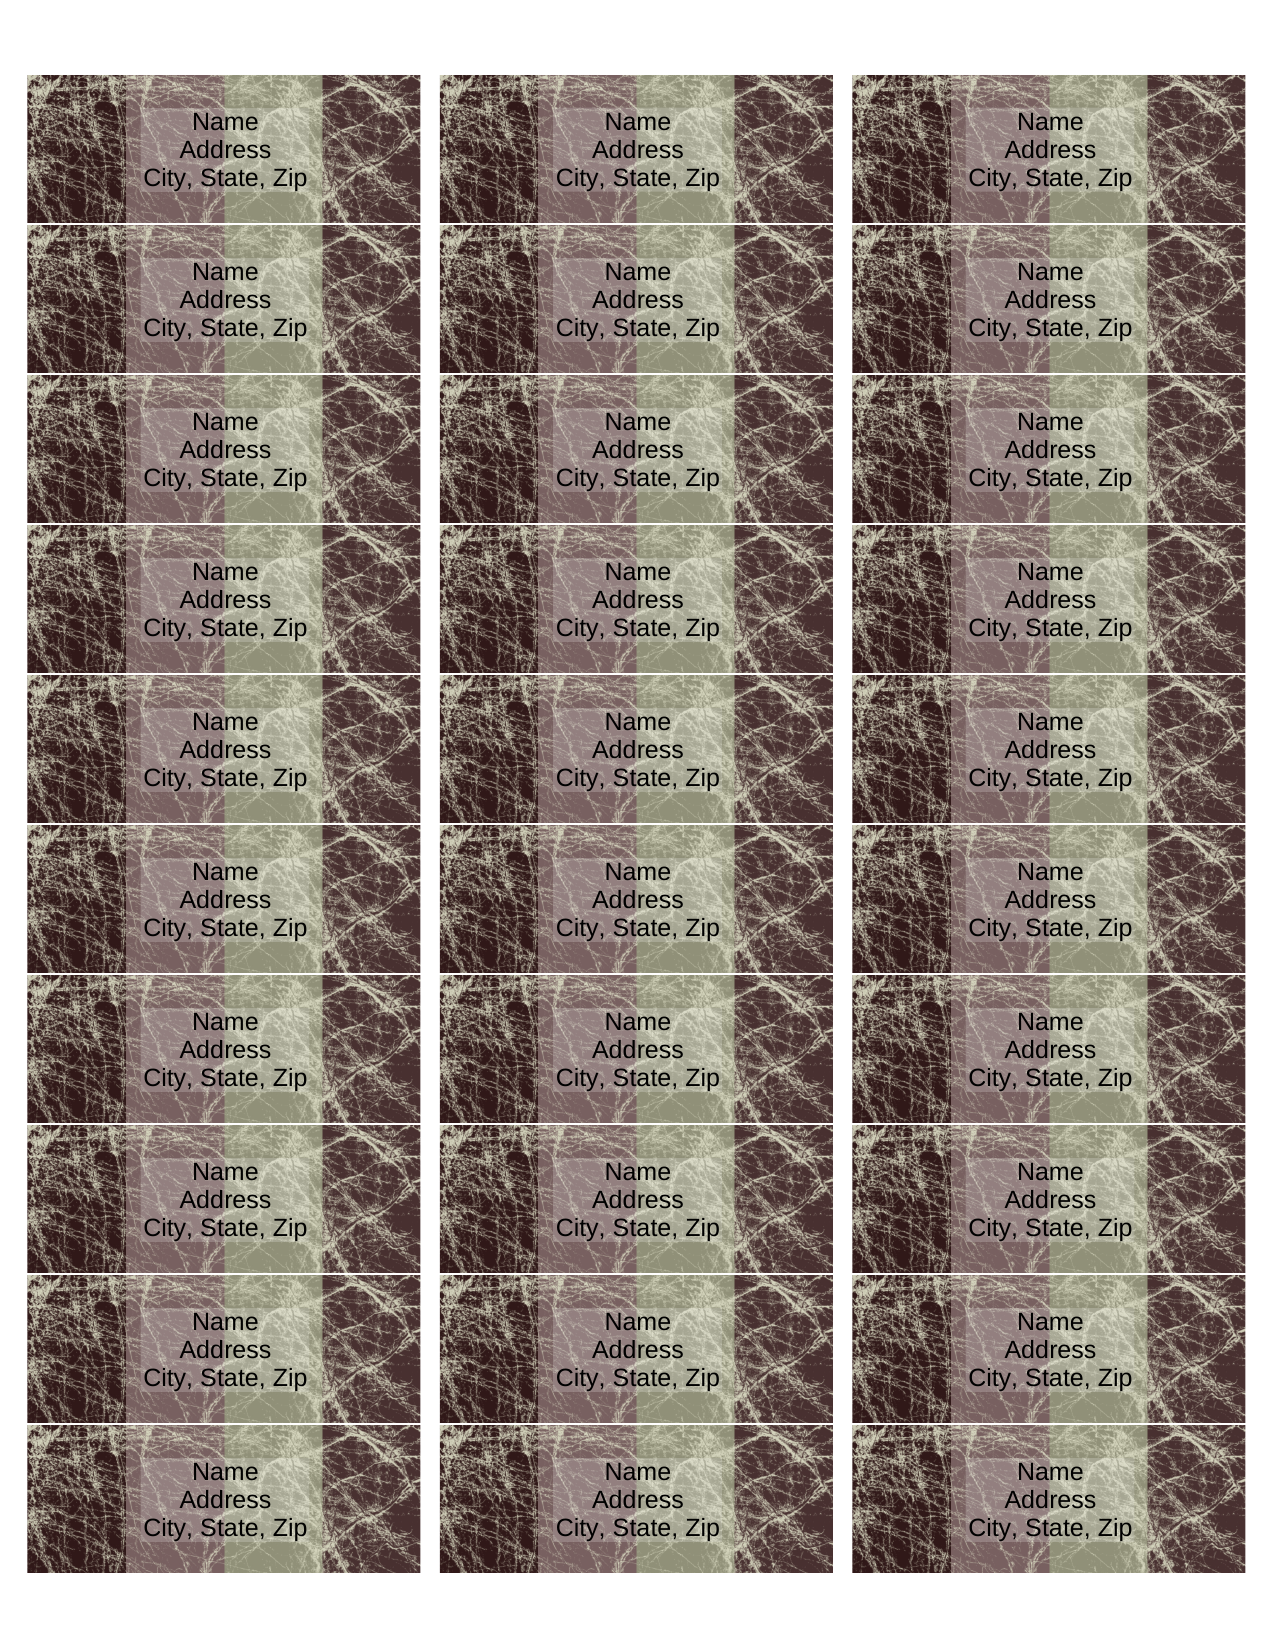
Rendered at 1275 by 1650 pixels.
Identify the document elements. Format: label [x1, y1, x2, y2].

picture [852, 675, 1246, 823]
table_cell [833, 1425, 852, 1575]
table_cell [421, 975, 439, 1125]
table_cell [833, 525, 852, 675]
picture [852, 1125, 1246, 1273]
table_cell [833, 975, 852, 1125]
picture [852, 225, 1246, 373]
table_cell [421, 1125, 439, 1275]
table_cell [421, 1275, 439, 1425]
table_cell [833, 675, 852, 825]
table_cell [421, 225, 439, 375]
picture [27, 1425, 421, 1573]
table_cell [421, 675, 439, 825]
picture [439, 675, 833, 823]
picture [439, 1125, 833, 1273]
picture [852, 375, 1246, 523]
table_cell [833, 375, 852, 525]
table_cell [833, 1275, 852, 1425]
picture [852, 975, 1246, 1123]
picture [439, 375, 833, 523]
table_cell [421, 825, 439, 975]
table_cell [421, 1425, 439, 1575]
picture [27, 1275, 421, 1423]
table_cell [833, 225, 852, 375]
picture [439, 1275, 833, 1423]
table_cell [421, 375, 439, 525]
table_header [833, 75, 852, 225]
table_cell [833, 825, 852, 975]
picture [439, 975, 833, 1123]
picture [27, 225, 421, 373]
picture [27, 1125, 421, 1273]
picture [439, 225, 833, 373]
picture [852, 1425, 1246, 1573]
table_cell [421, 525, 439, 675]
picture [439, 825, 833, 973]
picture [439, 1425, 833, 1573]
table_cell [833, 1125, 852, 1275]
picture [27, 675, 421, 823]
picture [439, 525, 833, 673]
picture [27, 375, 421, 523]
picture [852, 825, 1246, 973]
picture [852, 525, 1246, 673]
picture [27, 825, 421, 973]
picture [852, 1275, 1246, 1423]
picture [27, 975, 421, 1123]
picture [852, 75, 1246, 223]
table_header [421, 75, 439, 225]
picture [27, 525, 421, 673]
picture [27, 75, 421, 223]
picture [439, 75, 833, 223]
